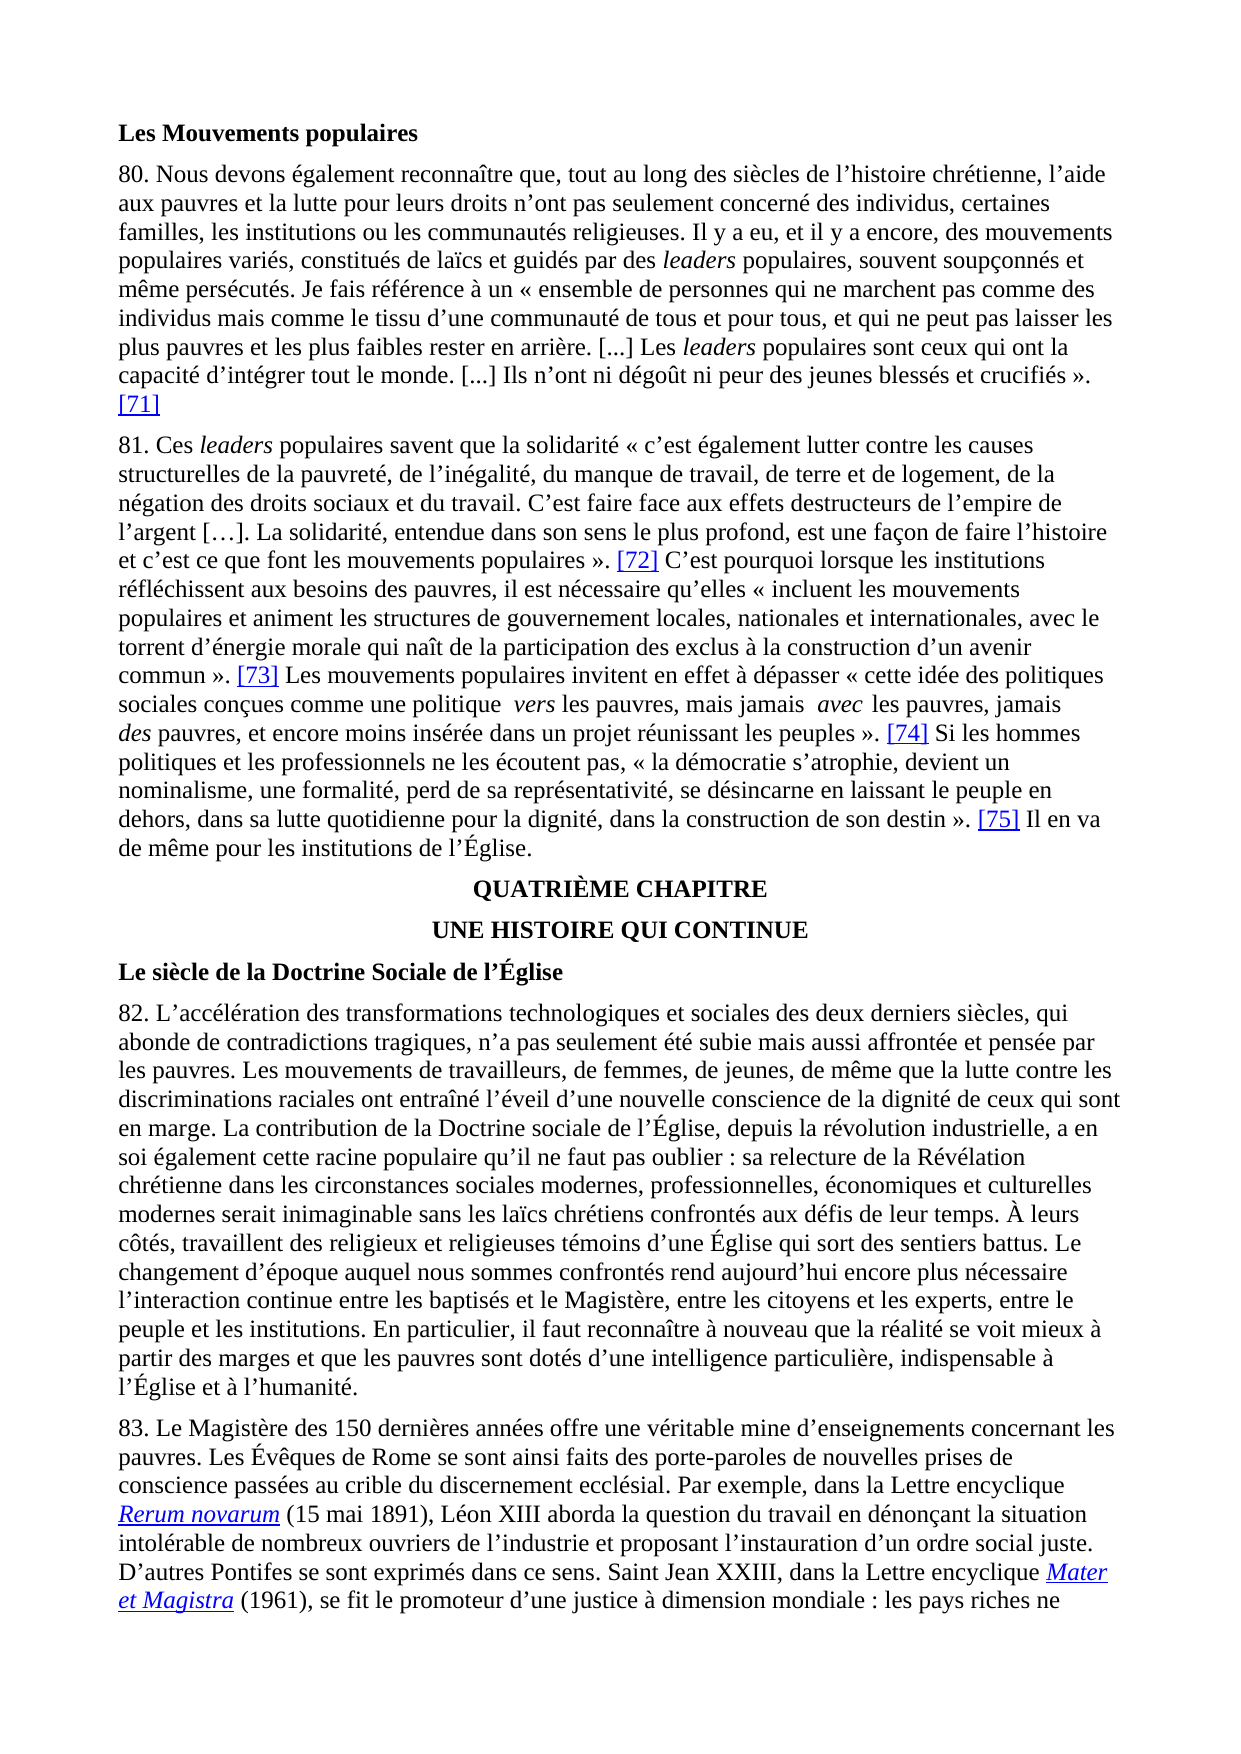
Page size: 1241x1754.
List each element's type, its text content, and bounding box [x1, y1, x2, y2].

text 80. Nous devons également reconnaître que, tout au long des siècles de l’histoire chrétienne, l’aide aux pauvres et la lutte pour leurs droits n’ont pas seulement concerné des individus, certaines familles, les institutions ou les communautés religieuses. Il y a eu, et il y a encore, des mouvements populaires variés, constitués de laïcs et guidés par des leaders populaires, souvent soupçonnés et même persécutés. Je fais référence à un « ensemble de personnes qui ne marchent pas comme des individus mais comme le tissu d’une communauté de tous et pour tous, et qui ne peut pas laisser les plus pauvres et les plus faibles rester en arrière. [...] Les leaders populaires sont ceux qui ont la capacité d’intégrer tout le monde. [...] Ils n’ont ni dégoût ni peur des jeunes blessés et crucifiés ». [71] [118, 159, 1122, 418]
text QUATRIÈME CHAPITRE [118, 874, 1122, 903]
text 81. Ces leaders populaires savent que la solidarité « c’est également lutter contre les causes structurelles de la pauvreté, de l’inégalité, du manque de travail, de terre et de logement, de la négation des droits sociaux et du travail. C’est faire face aux effets destructeurs de l’empire de l’argent […]. La solidarité, entendue dans son sens le plus profond, est une façon de faire l’histoire et c’est ce que font les mouvements populaires ». [72] C’est pourquoi lorsque les institutions réfléchissent aux besoins des pauvres, il est nécessaire qu’elles « incluent les mouvements populaires et animent les structures de gouvernement locales, nationales et internationales, avec le torrent d’énergie morale qui naît de la participation des exclus à la construction d’un avenir commun ». [73] Les mouvements populaires invitent en effet à dépasser « cette idée des politiques sociales conçues comme une politique vers les pauvres, mais jamais avec les pauvres, jamais des pauvres, et encore moins insérée dans un projet réunissant les peuples ». [74] Si les hommes politiques et les professionnels ne les écoutent pas, « la démocratie s’atrophie, devient un nominalisme, une formalité, perd de sa représentativité, se désincarne en laissant le peuple en dehors, dans sa lutte quotidienne pour la dignité, dans la construction de son destin ». [75] Il en va de même pour les institutions de l’Église. [118, 431, 1122, 862]
text Les Mouvements populaires [118, 118, 1122, 147]
text Le siècle de la Doctrine Sociale de l’Église [118, 957, 1122, 986]
text 82. L’accélération des transformations technologiques et sociales des deux derniers siècles, qui abonde de contradictions tragiques, n’a pas seulement été subie mais aussi affrontée et pensée par les pauvres. Les mouvements de travailleurs, de femmes, de jeunes, de même que la lutte contre les discriminations raciales ont entraîné l’éveil d’une nouvelle conscience de la dignité de ceux qui sont en marge. La contribution de la Doctrine sociale de l’Église, depuis la révolution industrielle, a en soi également cette racine populaire qu’il ne faut pas oublier : sa relecture de la Révélation chrétienne dans les circonstances sociales modernes, professionnelles, économiques et culturelles modernes serait inimaginable sans les laïcs chrétiens confrontés aux défis de leur temps. À leurs côtés, travaillent des religieux et religieuses témoins d’une Église qui sort des sentiers battus. Le changement d’époque auquel nous sommes confrontés rend aujourd’hui encore plus nécessaire l’interaction continue entre les baptisés et le Magistère, entre les citoyens et les experts, entre le peuple et les institutions. En particulier, il faut reconnaître à nouveau que la réalité se voit mieux à partir des marges et que les pauvres sont dotés d’une intelligence particulière, indispensable à l’Église et à l’humanité. [118, 998, 1122, 1401]
text 83. Le Magistère des 150 dernières années offre une véritable mine d’enseignements concernant les pauvres. Les Évêques de Rome se sont ainsi faits des porte-paroles de nouvelles prises de conscience passées au crible du discernement ecclésial. Par exemple, dans la Lettre encyclique Rerum novarum (15 mai 1891), Léon XIII aborda la question du travail en dénonçant la situation intolérable de nombreux ouvriers de l’industrie et proposant l’instauration d’un ordre social juste. D’autres Pontifes se sont exprimés dans ce sens. Saint Jean XXIII, dans la Lettre encyclique Mater HYPERLINK "https://www.vatican.va/content/john-xxiii/fr/encyclicals/documents/hf_j-xxiii_enc_15051961_mater.html"et Magistra (1961), se fit le promoteur d’une justice à dimension mondiale : les pays riches ne peuvent rester indifférents face aux pays opprimés par la faim et la misère ; ils sont appelés à les secourir généreusement avec tous leurs biens. [118, 1413, 1122, 1614]
text UNE HISTOIRE QUI CONTINUE [118, 916, 1122, 944]
